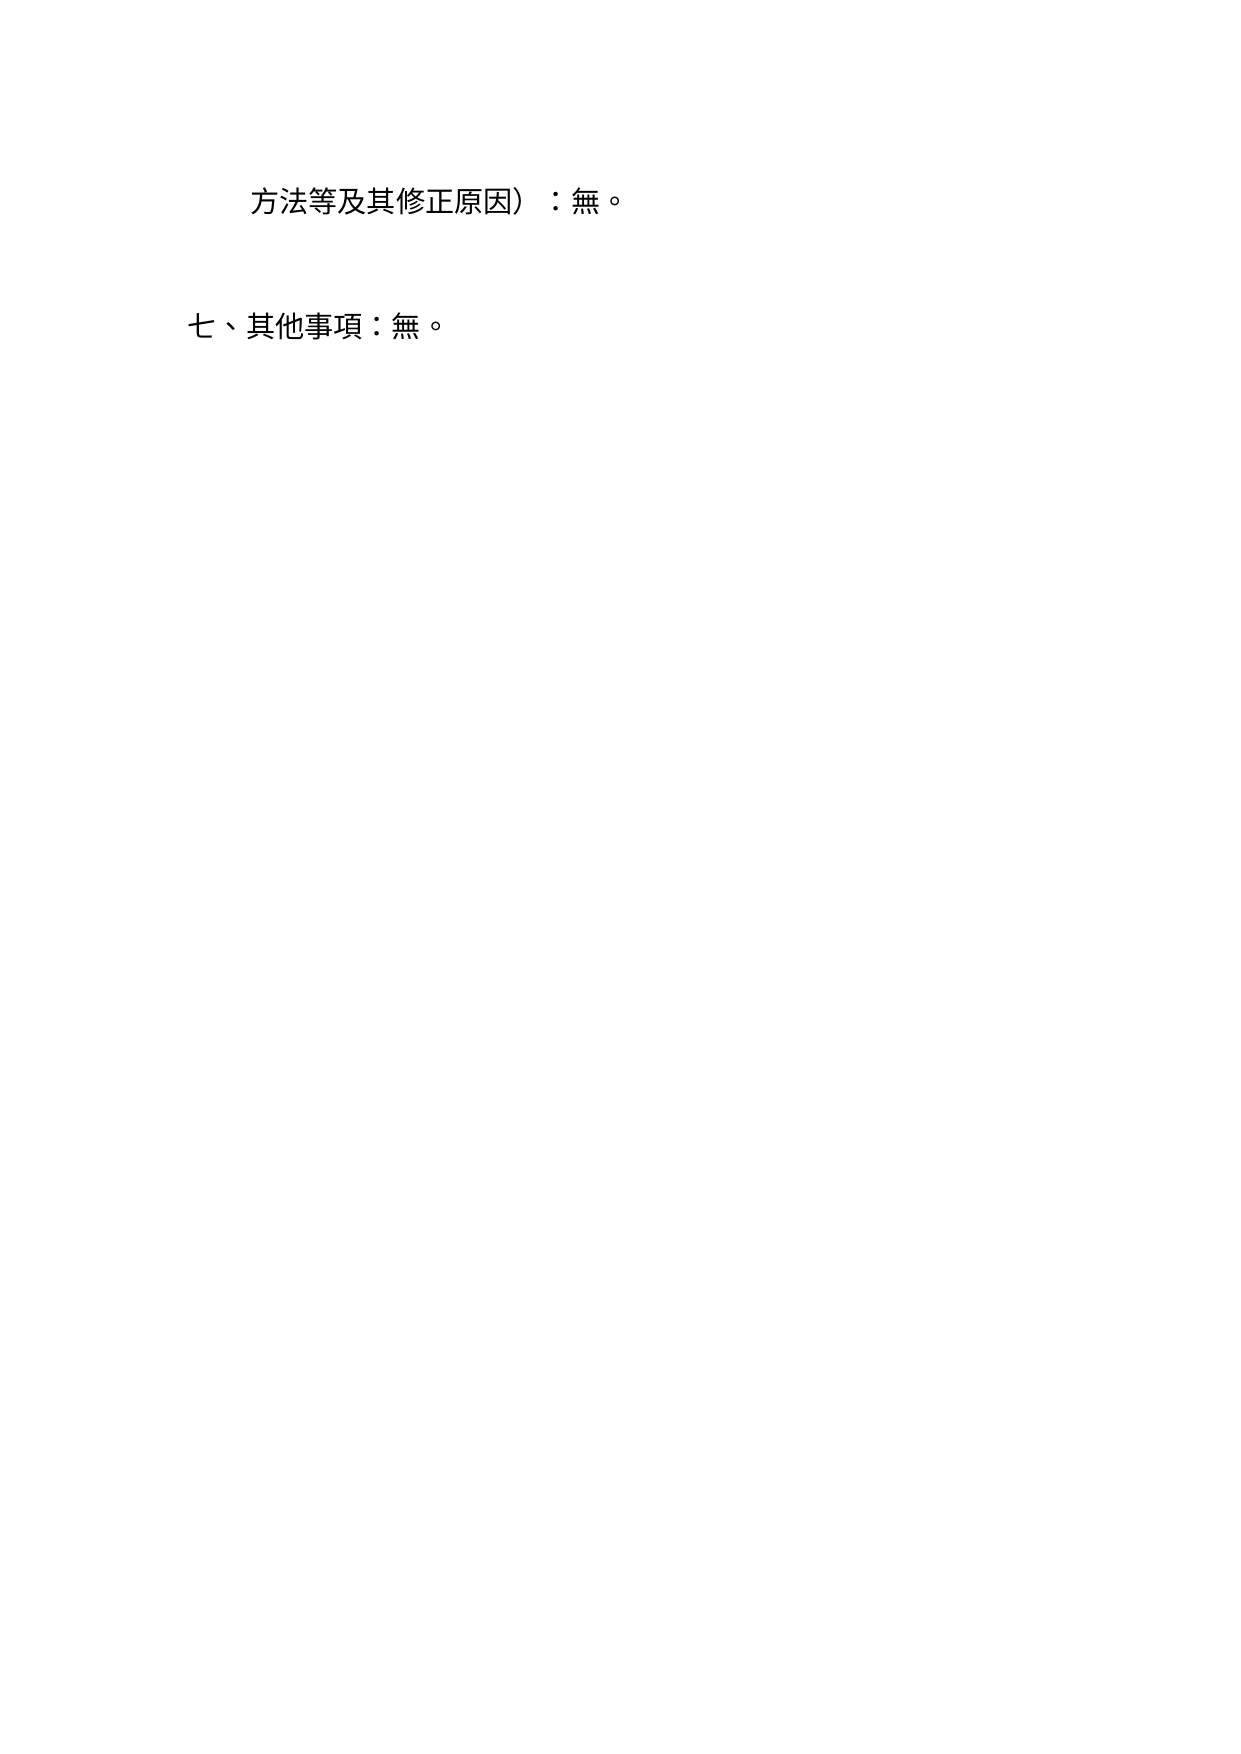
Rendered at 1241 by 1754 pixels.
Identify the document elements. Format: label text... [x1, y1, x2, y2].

text 七、其他事項：無。 [187, 283, 1053, 346]
text 方法等及其修正原因）：無。 [187, 158, 1053, 221]
